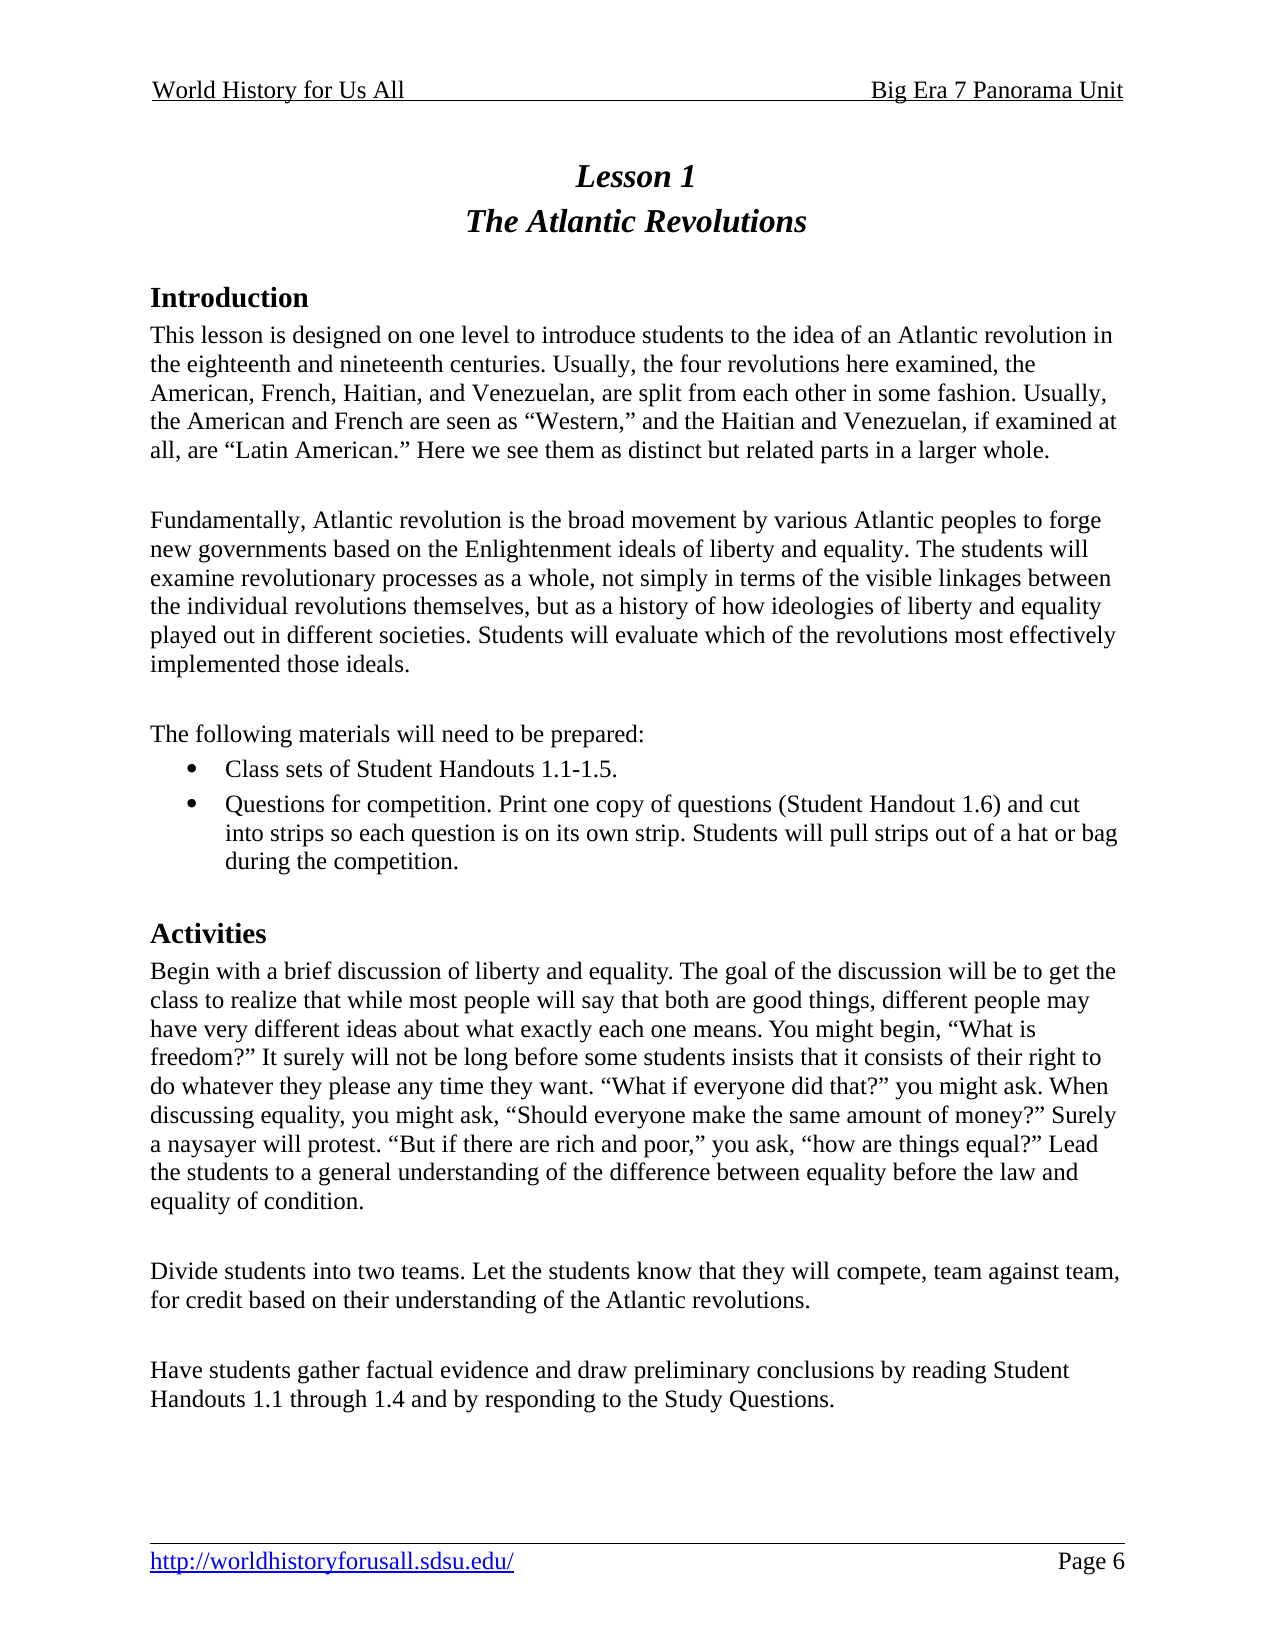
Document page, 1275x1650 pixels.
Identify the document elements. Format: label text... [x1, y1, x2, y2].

subtitle Activities [150, 916, 1125, 950]
text Fundamentally, Atlantic revolution is the broad movement by various Atlantic peoples to forge new governments based on the Enlightenment ideals of liberty and equality. The students will examine revolutionary processes as a whole, not simply in terms of the visible linkages between the individual revolutions themselves, but as a history of how ideologies of liberty and equality played out in different societies. Students will evaluate which of the revolutions most effectively implemented those ideals. [150, 505, 1125, 678]
list Questions for competition. Print one copy of questions (Student Handout 1.6) and cut into strips so each question is on its own strip. Students will pull strips out of a hat or bag during the competition. [187, 789, 1125, 875]
subtitle Begin with a brief discussion of liberty and equality. The goal of the discussion will be to get the class to realize that while most people will say that both are good things, different people may have very different ideas about what exactly each one means. You might begin, “What is freedom?” It surely will not be long before some students insists that it consists of their right to do whatever they please any time they want. “What if everyone did that?” you might ask. When discussing equality, you might ask, “Should everyone make the same amount of money?” Surely a naysayer will protest. “But if there are rich and poor,” you ask, “how are things equal?” Lead the students to a general understanding of the difference between equality before the law and equality of condition. [150, 956, 1125, 1215]
text The Atlantic Revolutions [150, 201, 1125, 239]
text This lesson is designed on one level to introduce students to the idea of an Atlantic revolution in the eighteenth and nineteenth centuries. Usually, the four revolutions here examined, the American, French, Haitian, and Venezuelan, are split from each other in some fashion. Usually, the American and French are seen as “Western,” and the Haitian and Venezuelan, if examined at all, are “Latin American.” Here we see them as distinct but related parts in a larger whole. [150, 320, 1125, 464]
subtitle Have students gather factual evidence and draw preliminary conclusions by reading Student Handouts 1.1 through 1.4 and by responding to the Study Questions. [150, 1355, 1125, 1412]
text Introduction [150, 280, 1125, 314]
subtitle Divide students into two teams. Let the students know that they will compete, team against team, for credit based on their understanding of the Atlantic revolutions. [150, 1256, 1125, 1314]
list Class sets of Student Handouts 1.1-1.5. [187, 754, 1125, 783]
text The following materials will need to be prepared: [150, 719, 1125, 748]
text Lesson 1 [150, 156, 1125, 194]
